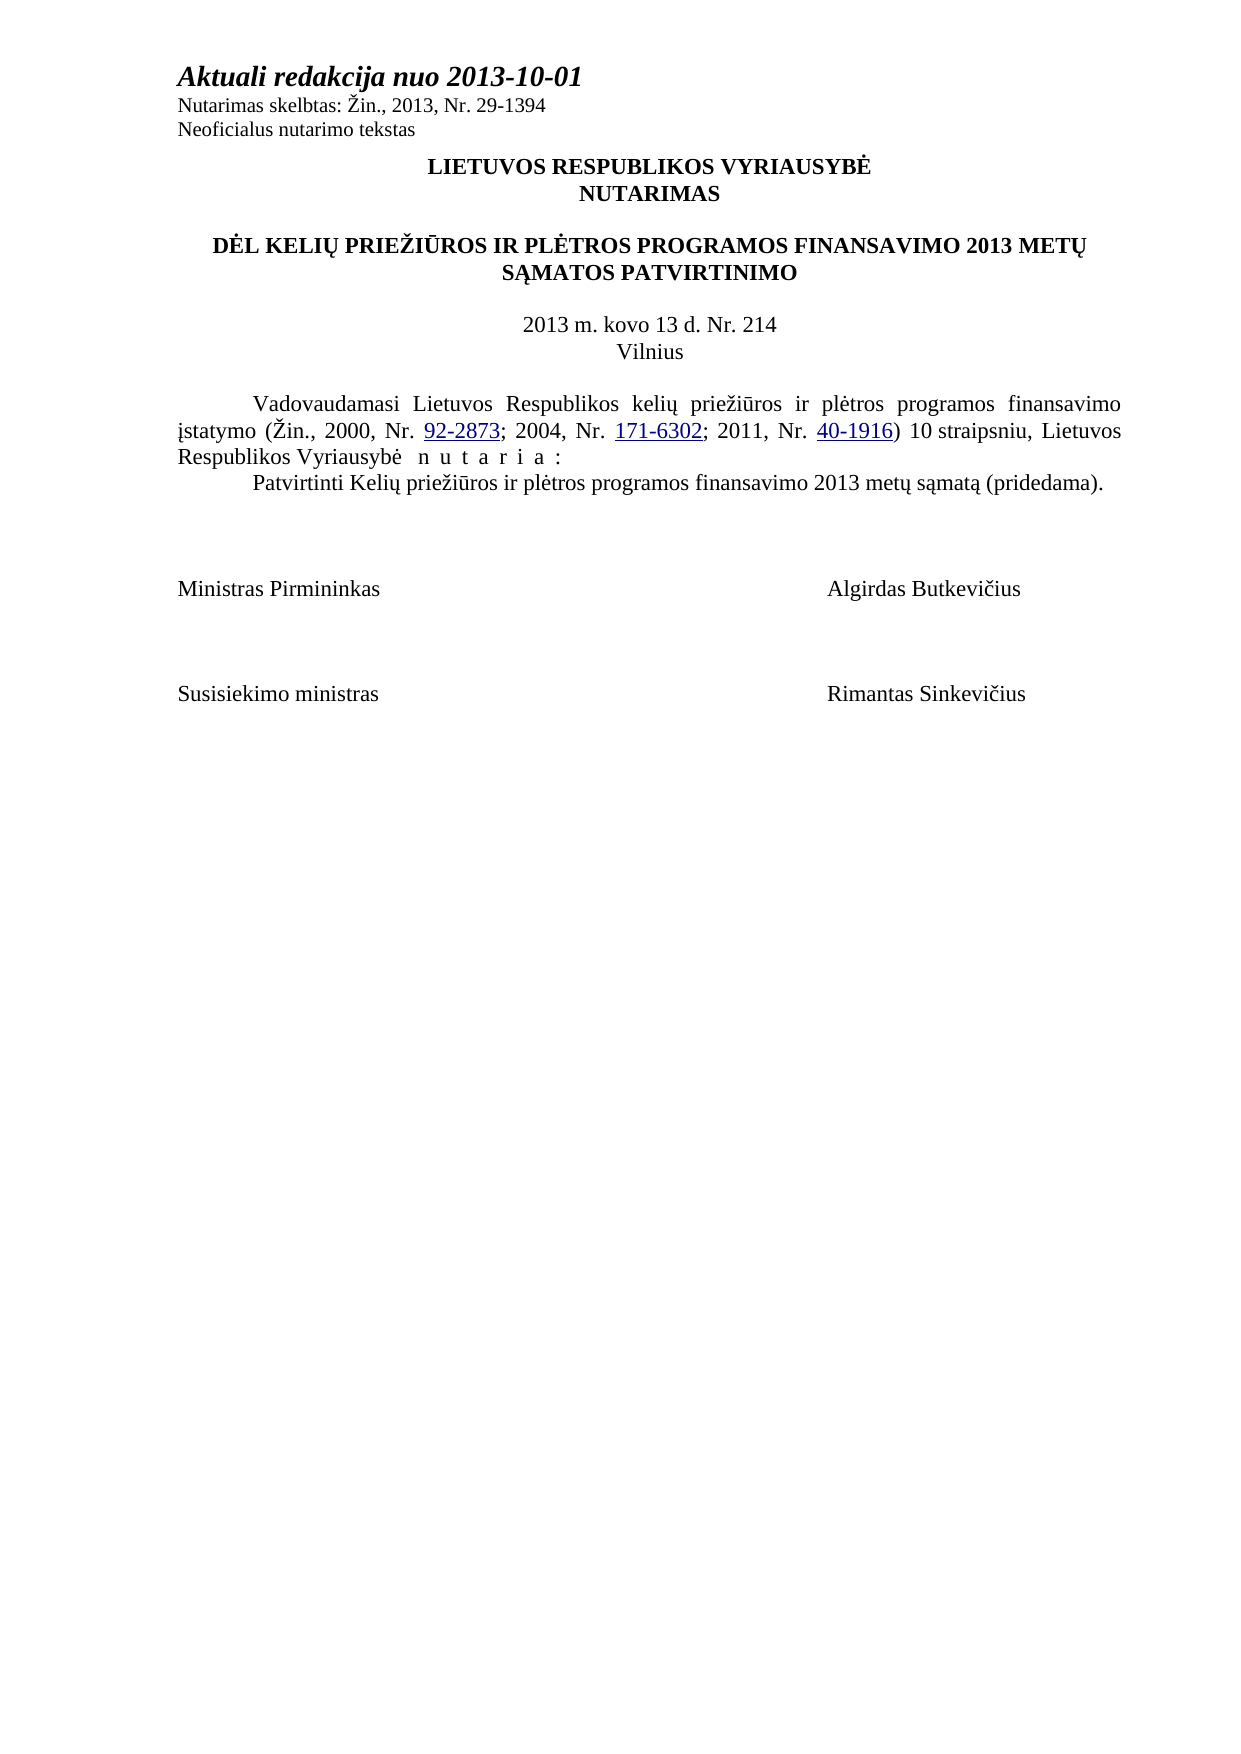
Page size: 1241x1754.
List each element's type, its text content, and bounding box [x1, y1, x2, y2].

text Susisiekimo ministras Rimantas Sinkevičius [177, 680, 1122, 707]
text Nutarimas skelbtas: Žin., 2013, Nr. 29-1394 [177, 93, 1122, 117]
text Neoficialus nutarimo tekstas [177, 117, 1122, 141]
text Patvirtinti Kelių priežiūros ir plėtros programos finansavimo 2013 metų sąmatą (pridedama). [177, 469, 1122, 496]
subtitle Lietuvos Respublikos Vyriausybė [177, 153, 1122, 179]
text Vadovaudamasi Lietuvos Respublikos kelių priežiūros ir plėtros programos finansavimo įstatymo (Žin., 2000, Nr. 92-2873; 2004, Nr. 171-6302; 2011, Nr. 40-1916) 10 straipsniu, Lietuvos Respublikos Vyriausybė nutaria: [177, 390, 1122, 469]
text Dėl KELIŲ PRIEŽIŪROS IR PLĖTROS PROGRAMOS FINANSAVIMO 2013 METŲ SĄMATOS PATVIRTINIMO [177, 232, 1122, 285]
text nutarimas [177, 179, 1122, 206]
text 2013 m. kovo 13 d. Nr. 214 Vilnius [177, 311, 1122, 364]
text Ministras Pirmininkas Algirdas Butkevičius [177, 575, 1122, 601]
text Aktuali redakcija nuo 2013-10-01 [177, 59, 1122, 93]
